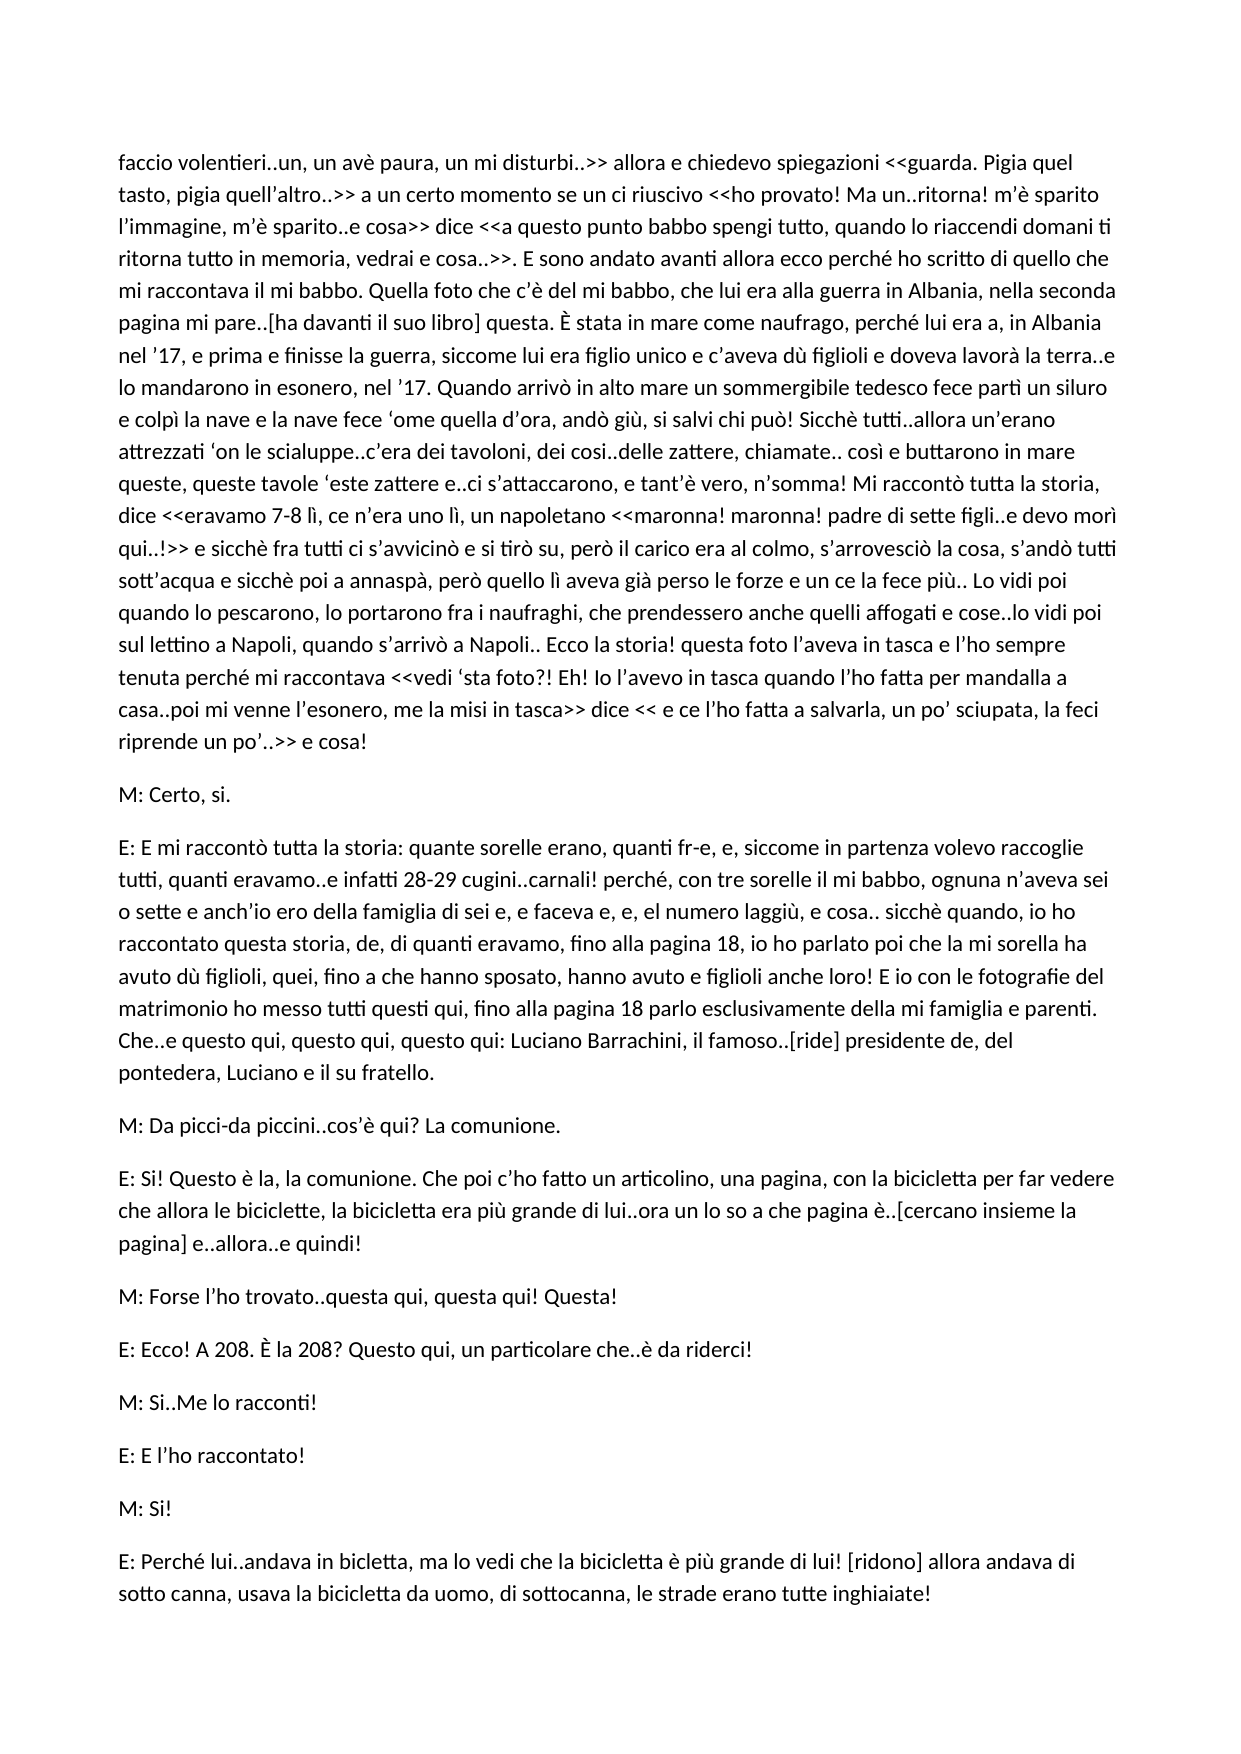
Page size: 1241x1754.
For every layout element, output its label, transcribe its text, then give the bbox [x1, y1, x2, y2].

text M: Da picci-da piccini..cos’è qui? La comunione. [118, 1111, 1122, 1139]
text E: Perché lui..andava in bicletta, ma lo vedi che la bicicletta è più grande di lui! [ridono] allora andava di sotto canna, usava la bicicletta da uomo, di sottocanna, le strade erano tutte inghiaiate! [118, 1547, 1122, 1607]
text M: Si..Me lo racconti! [118, 1388, 1122, 1416]
text M: Certo, si. [118, 780, 1122, 808]
text faccio volentieri..un, un avè paura, un mi disturbi..>> allora e chiedevo spiegazioni <<guarda. Pigia quel tasto, pigia quell’altro..>> a un certo momento se un ci riuscivo <<ho provato! Ma un..ritorna! m’è sparito l’immagine, m’è sparito..e cosa>> dice <<a questo punto babbo spengi tutto, quando lo riaccendi domani ti ritorna tutto in memoria, vedrai e cosa..>>. E sono andato avanti allora ecco perché ho scritto di quello che mi raccontava il mi babbo. Quella foto che c’è del mi babbo, che lui era alla guerra in Albania, nella seconda pagina mi pare..[ha davanti il suo libro] questa. È stata in mare come naufrago, perché lui era a, in Albania nel ’17, e prima e finisse la guerra, siccome lui era figlio unico e c’aveva dù figlioli e doveva lavorà la terra..e lo mandarono in esonero, nel ’17. Quando arrivò in alto mare un sommergibile tedesco fece partì un siluro e colpì la nave e la nave fece ‘ome quella d’ora, andò giù, si salvi chi può! Sicchè tutti..allora un’erano attrezzati ‘on le scialuppe..c’era dei tavoloni, dei cosi..delle zattere, chiamate.. così e buttarono in mare queste, queste tavole ‘este zattere e..ci s’attaccarono, e tant’è vero, n’somma! Mi raccontò tutta la storia, dice <<eravamo 7-8 lì, ce n’era uno lì, un napoletano <<maronna! maronna! padre di sette figli..e devo morì qui..!>> e sicchè fra tutti ci s’avvicinò e si tirò su, però il carico era al colmo, s’arrovesciò la cosa, s’andò tutti sott’acqua e sicchè poi a annaspà, però quello lì aveva già perso le forze e un ce la fece più.. Lo vidi poi quando lo pescarono, lo portarono fra i naufraghi, che prendessero anche quelli affogati e cose..lo vidi poi sul lettino a Napoli, quando s’arrivò a Napoli.. Ecco la storia! questa foto l’aveva in tasca e l’ho sempre tenuta perché mi raccontava <<vedi ‘sta foto?! Eh! Io l’avevo in tasca quando l’ho fatta per mandalla a casa..poi mi venne l’esonero, me la misi in tasca>> dice << e ce l’ho fatta a salvarla, un po’ sciupata, la feci riprende un po’..>> e cosa! [118, 148, 1122, 755]
text E: E mi raccontò tutta la storia: quante sorelle erano, quanti fr-e, e, siccome in partenza volevo raccoglie tutti, quanti eravamo..e infatti 28-29 cugini..carnali! perché, con tre sorelle il mi babbo, ognuna n’aveva sei o sette e anch’io ero della famiglia di sei e, e faceva e, e, el numero laggiù, e cosa.. sicchè quando, io ho raccontato questa storia, de, di quanti eravamo, fino alla pagina 18, io ho parlato poi che la mi sorella ha avuto dù figlioli, quei, fino a che hanno sposato, hanno avuto e figlioli anche loro! E io con le fotografie del matrimonio ho messo tutti questi qui, fino alla pagina 18 parlo esclusivamente della mi famiglia e parenti. Che..e questo qui, questo qui, questo qui: Luciano Barrachini, il famoso..[ride] presidente de, del pontedera, Luciano e il su fratello. [118, 833, 1122, 1086]
text E: E l’ho raccontato! [118, 1441, 1122, 1469]
text M: Forse l’ho trovato..questa qui, questa qui! Questa! [118, 1282, 1122, 1310]
text M: Si! [118, 1494, 1122, 1522]
text E: Si! Questo è la, la comunione. Che poi c’ho fatto un articolino, una pagina, con la bicicletta per far vedere che allora le biciclette, la bicicletta era più grande di lui..ora un lo so a che pagina è..[cercano insieme la pagina] e..allora..e quindi! [118, 1164, 1122, 1257]
text E: Ecco! A 208. È la 208? Questo qui, un particolare che..è da riderci! [118, 1335, 1122, 1363]
